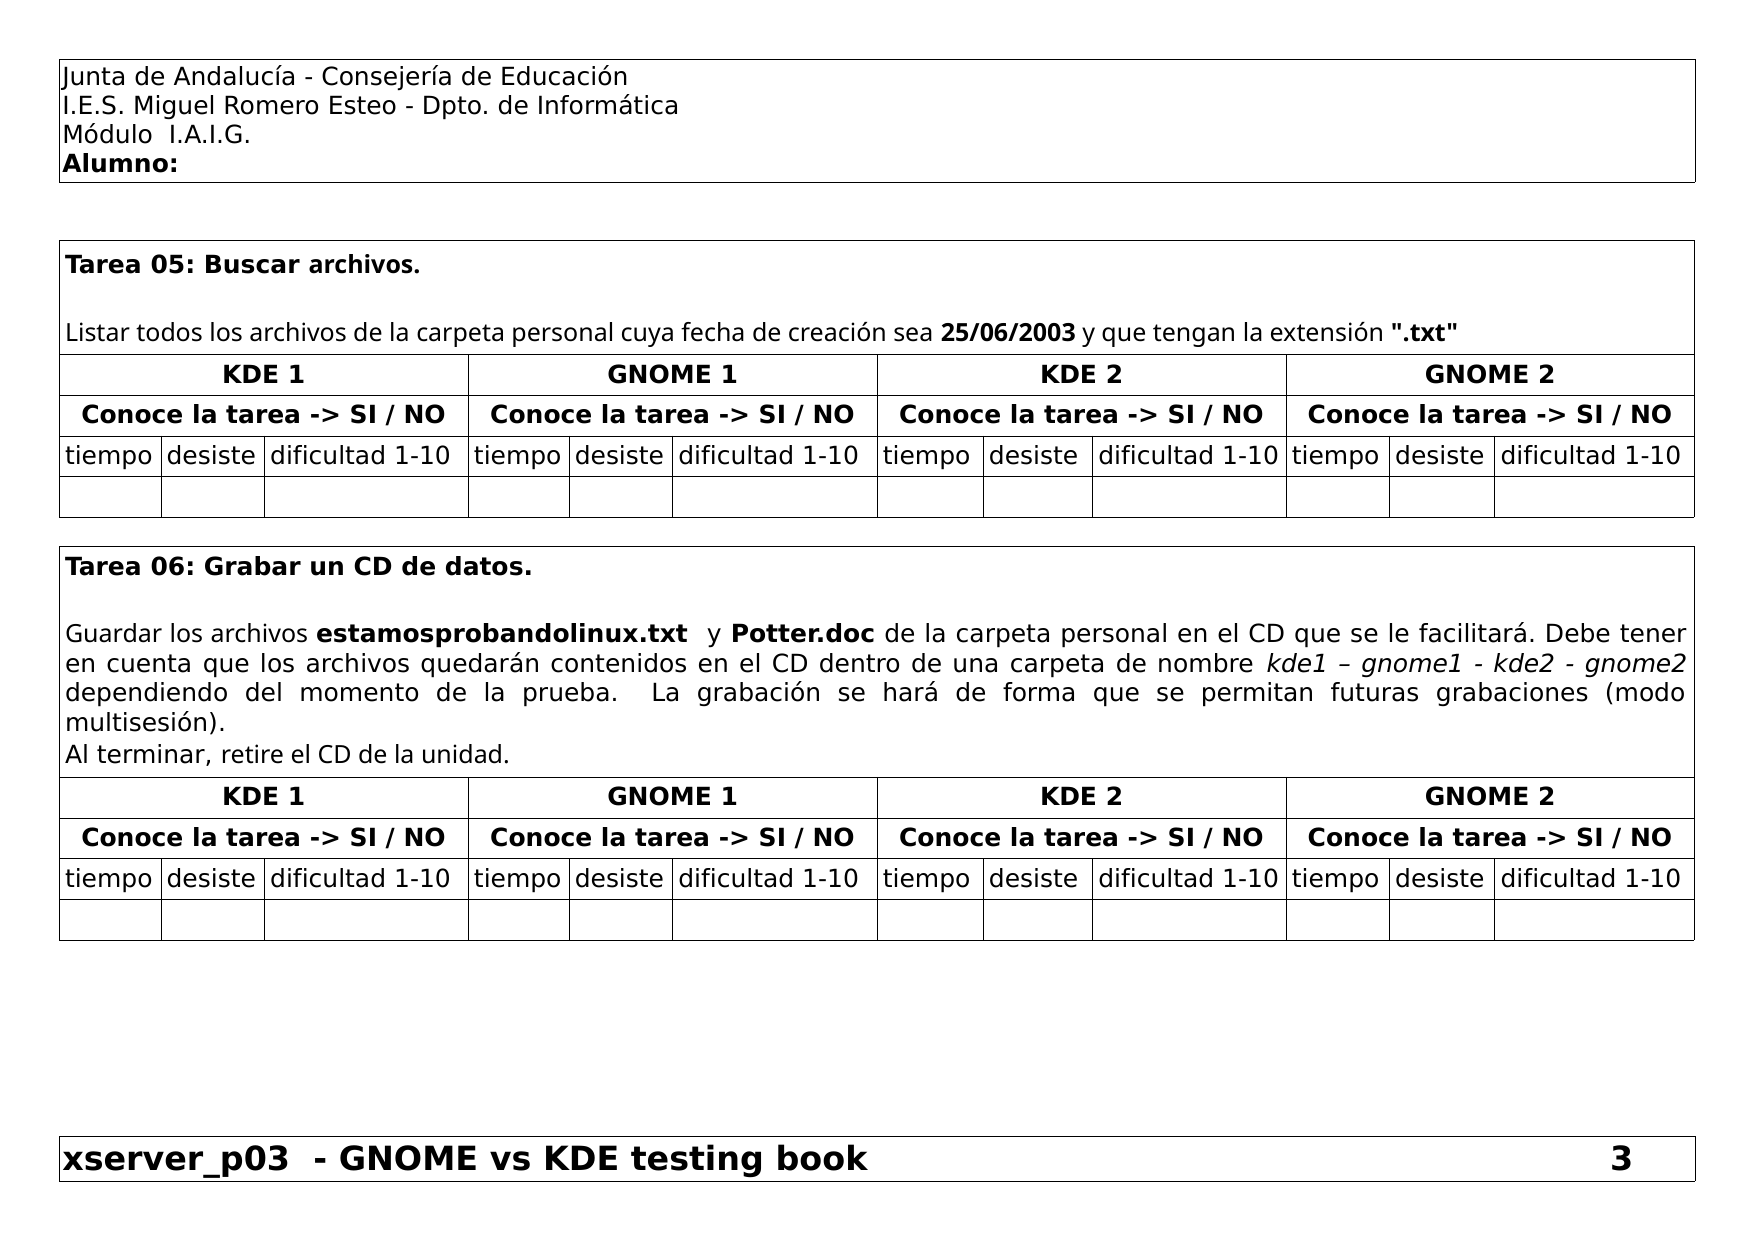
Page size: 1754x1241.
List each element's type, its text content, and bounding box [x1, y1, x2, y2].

table_cell [1287, 477, 1389, 517]
table_cell tiempo [469, 437, 569, 476]
table_cell KDE 2 [878, 355, 1286, 395]
table_cell Conoce la tarea -> SI / NO [469, 819, 877, 858]
table_cell desiste [1390, 859, 1494, 899]
table_cell [984, 900, 1092, 940]
table_cell Conoce la tarea -> SI / NO [1287, 396, 1694, 436]
table_cell GNOME 1 [469, 778, 877, 817]
table_cell [570, 900, 672, 940]
table_cell dificultad 1-10 [265, 437, 468, 476]
table_cell dificultad 1-10 [265, 859, 468, 899]
table_cell Conoce la tarea -> SI / NO [60, 819, 468, 858]
table_cell Conoce la tarea -> SI / NO [878, 819, 1286, 858]
table_cell dificultad 1-10 [1093, 859, 1286, 899]
table_cell GNOME 2 [1287, 355, 1694, 395]
table_cell [878, 900, 983, 940]
table_cell Conoce la tarea -> SI / NO [1287, 819, 1694, 858]
table_cell [1093, 900, 1286, 940]
table_cell dificultad 1-10 [1495, 859, 1694, 899]
table_cell desiste [162, 859, 264, 899]
table_cell [265, 477, 468, 517]
table_cell dificultad 1-10 [673, 859, 877, 899]
table_cell tiempo [60, 859, 161, 899]
table_cell [1287, 900, 1389, 940]
table_cell [1093, 477, 1286, 517]
table_cell Conoce la tarea -> SI / NO [469, 396, 877, 436]
table_header Tarea 05: Buscar archivos. Listar todos los archivos de la carpeta personal cuya fecha de creación sea 25/06/2003 y que tengan la extensión ".txt" [60, 241, 1694, 354]
table_cell KDE 2 [878, 778, 1286, 817]
table_cell KDE 1 [60, 778, 468, 817]
table_cell [162, 477, 264, 517]
table_cell tiempo [469, 859, 569, 899]
table_cell tiempo [1287, 859, 1389, 899]
table_cell desiste [1390, 437, 1494, 476]
table_cell [878, 477, 983, 517]
table_cell [1390, 900, 1494, 940]
table_cell [570, 477, 672, 517]
table_cell Conoce la tarea -> SI / NO [60, 396, 468, 436]
table_header Tarea 06: Grabar un CD de datos. Guardar los archivos estamosprobandolinux.txt y Potter.doc de la carpeta personal en el CD que se le facilitará. Debe tener en cuenta que los archivos quedarán contenidos en el CD dentro de una carpeta de nombre kde1 – gnome1 - kde2 - gnome2 dependiendo del momento de la prueba. La grabación se hará de forma que se permitan futuras grabaciones (modo multisesión). Al terminar, retire el CD de la unidad. [60, 547, 1694, 777]
table_cell desiste [162, 437, 264, 476]
table_cell dificultad 1-10 [1093, 437, 1286, 476]
table_cell GNOME 2 [1287, 778, 1694, 817]
table_cell [162, 900, 264, 940]
table_cell tiempo [60, 437, 161, 476]
table_cell GNOME 1 [469, 355, 877, 395]
table_cell desiste [570, 859, 672, 899]
table_cell [60, 900, 161, 940]
table_cell [469, 477, 569, 517]
table_cell dificultad 1-10 [1495, 437, 1694, 476]
table_cell tiempo [878, 437, 983, 476]
table_cell desiste [984, 859, 1092, 899]
table_cell desiste [984, 437, 1092, 476]
table_cell [673, 900, 877, 940]
table_cell [1495, 900, 1694, 940]
table_cell [60, 477, 161, 517]
table_cell KDE 1 [60, 355, 468, 395]
table_cell dificultad 1-10 [673, 437, 877, 476]
table_cell [265, 900, 468, 940]
table_cell [1495, 477, 1694, 517]
table_cell desiste [570, 437, 672, 476]
table_cell Conoce la tarea -> SI / NO [878, 396, 1286, 436]
table_cell [1390, 477, 1494, 517]
table_cell [469, 900, 569, 940]
table_cell [673, 477, 877, 517]
table_cell [984, 477, 1092, 517]
table_cell tiempo [1287, 437, 1389, 476]
table_cell tiempo [878, 859, 983, 899]
